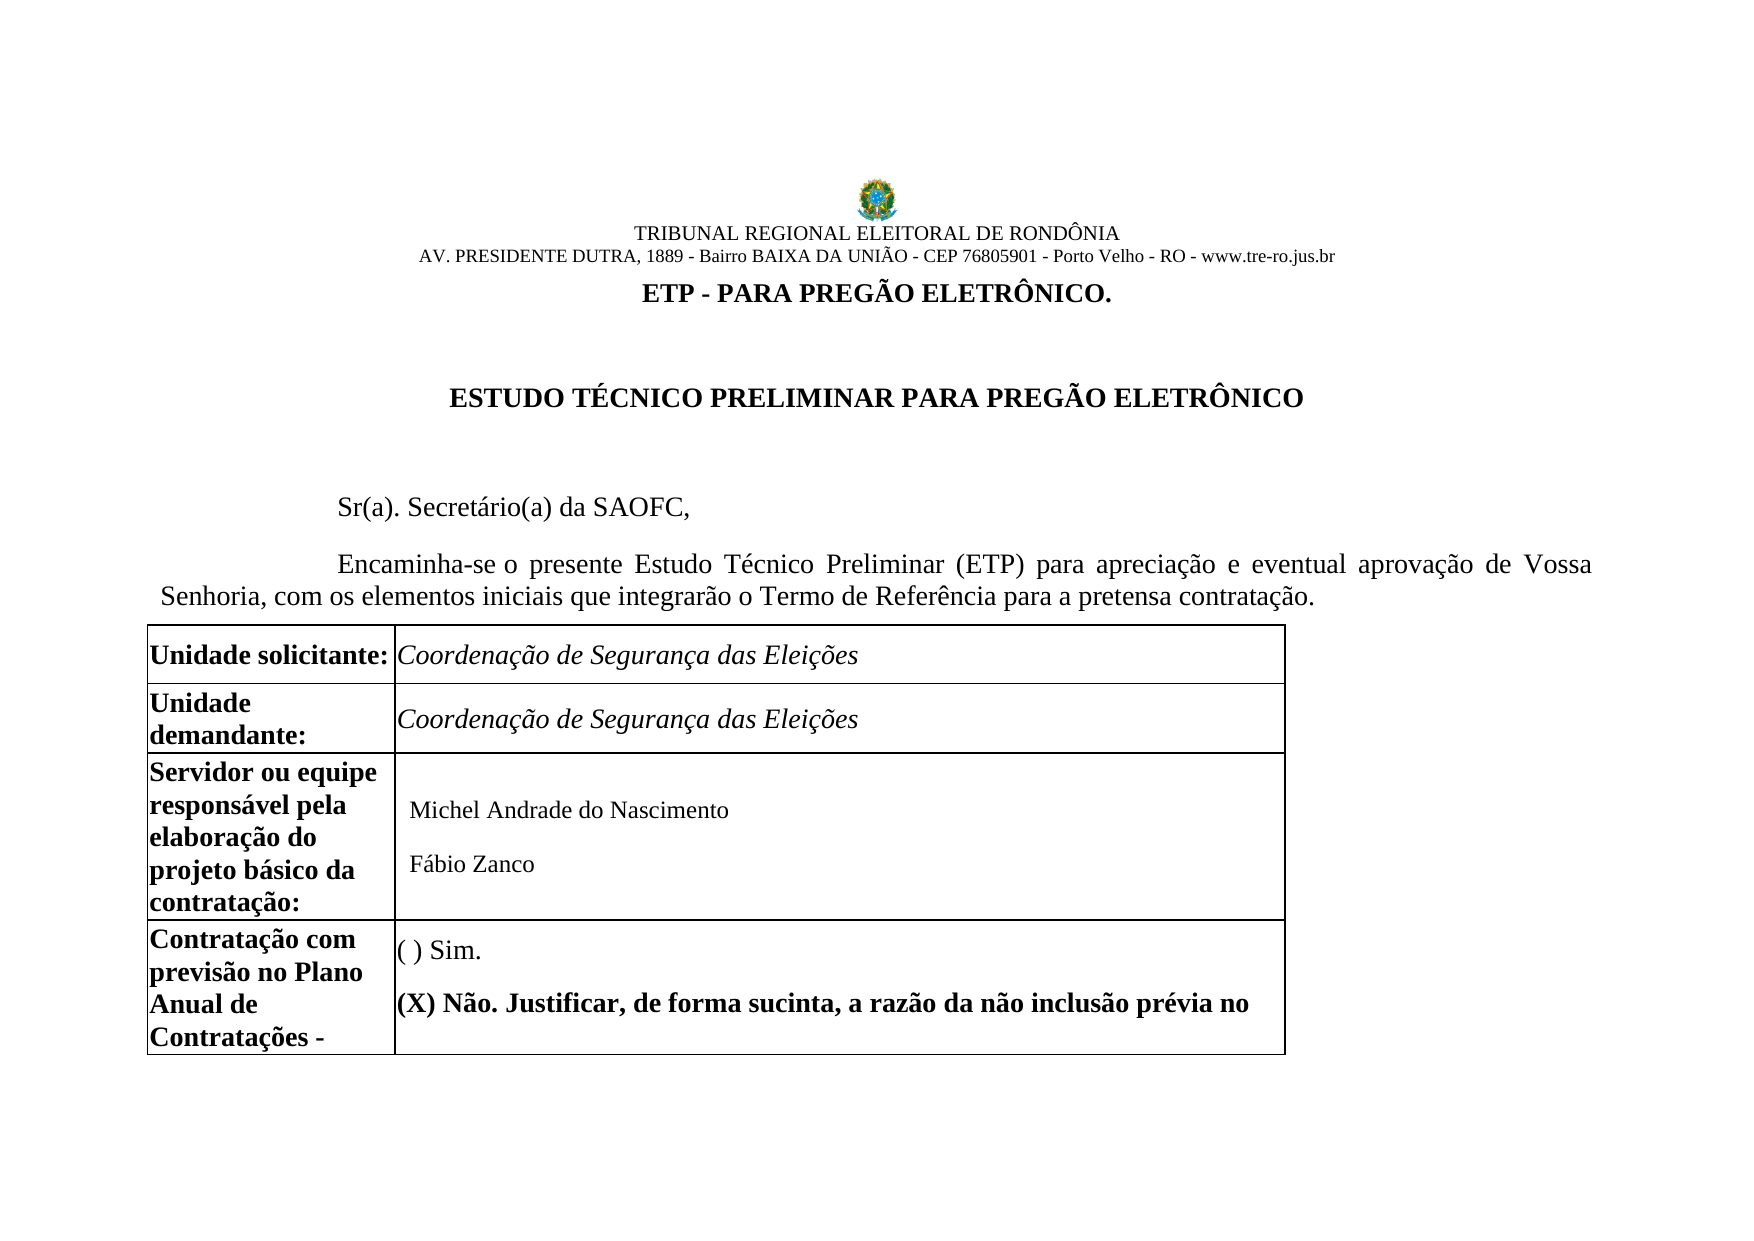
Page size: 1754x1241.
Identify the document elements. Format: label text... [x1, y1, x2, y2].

text ETP - Para Pregão Eletrônico. [148, 277, 1606, 308]
table_cell Michel Andrade do Nascimento Fábio Zanco [396, 754, 1284, 919]
text TRIBUNAL REGIONAL ELEITORAL DE RONDÔNIA [148, 221, 1606, 245]
table_cell ( ) Sim. (X) Não. Justificar, de forma sucinta, a razão da não inclusão prévia no [396, 921, 1284, 1053]
table_header Coordenação de Segurança das Eleições [396, 626, 1284, 682]
text AV. PRESIDENTE DUTRA, 1889 - Bairro BAIXA DA UNIÃO - CEP 76805901 - Porto Velho - RO - www.tre-ro.jus.br [148, 245, 1606, 267]
table_cell Servidor ou equipe responsável pela elaboração do projeto básico da contratação: [148, 754, 394, 919]
text Encaminha-se o presente Estudo Técnico Preliminar (ETP) para apreciação e eventual aprovação de Vossa Senhoria, com os elementos iniciais que integrarão o Termo de Referência para a pretensa contratação. [160, 547, 1594, 612]
table_header Unidade solicitante: [148, 626, 394, 682]
table_cell Contratação com previsão no Plano Anual de Contratações [148, 921, 394, 1053]
table_cell Unidade demandante: [148, 684, 394, 752]
text ESTUDO TÉCNICO PRELIMINAR PARA PREGÃO ELETRÔNICO [148, 381, 1606, 413]
text Sr(a). Secretário(a) da SAOFC, [160, 490, 1594, 522]
table_cell Coordenação de Segurança das Eleições [396, 684, 1284, 752]
